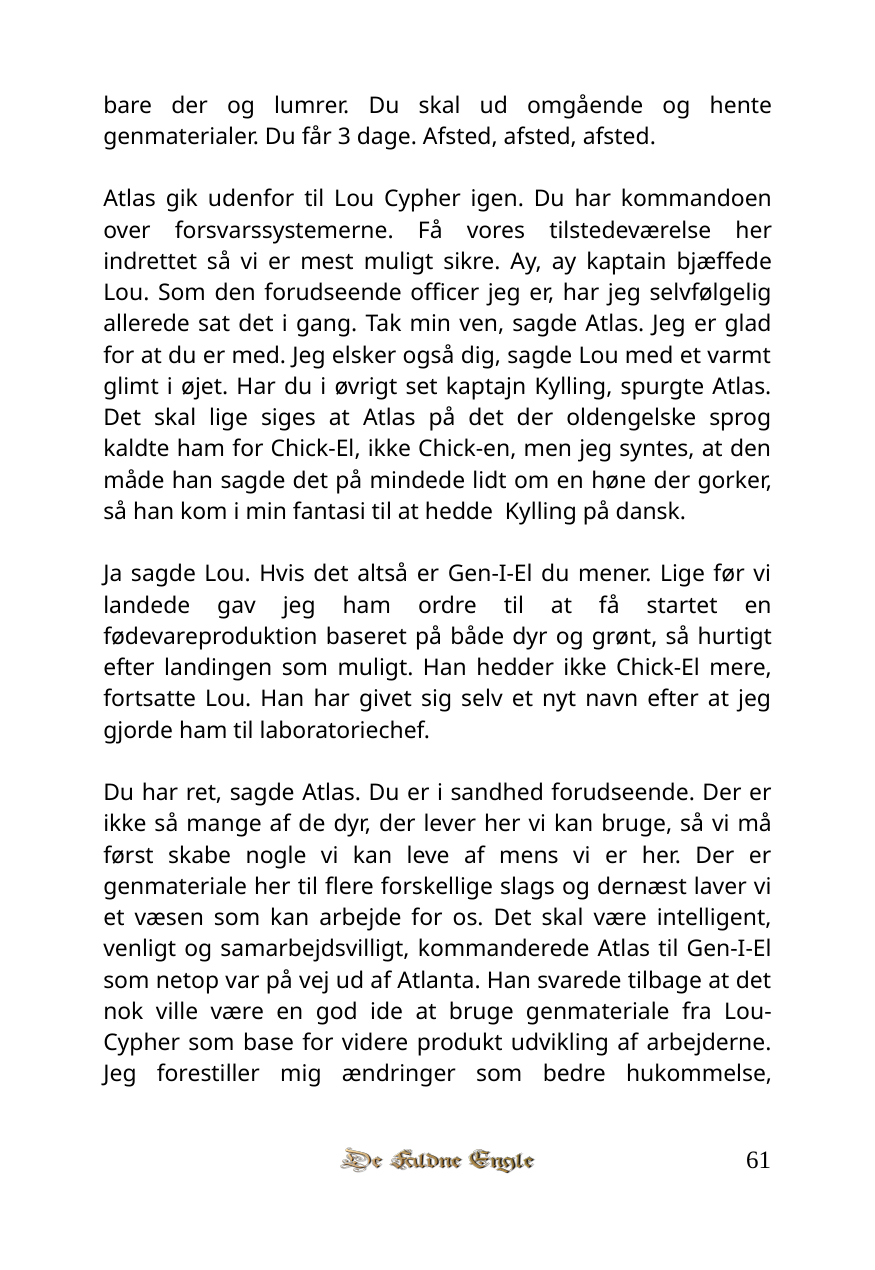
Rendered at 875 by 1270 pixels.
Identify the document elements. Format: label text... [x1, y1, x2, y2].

text bare der og lumrer. Du skal ud omgående og hente genmaterialer. Du får 3 dage. Afsted, afsted, afsted. [103, 88, 772, 151]
text Ja sagde Lou. Hvis det altså er Gen-I-El du mener. Lige før vi landede gav jeg ham ordre til at få startet en fødevareproduktion baseret på både dyr og grønt, så hurtigt efter landingen som muligt. Han hedder ikke Chick-El mere, fortsatte Lou. Han har givet sig selv et nyt navn efter at jeg gjorde ham til laboratoriechef. [103, 557, 772, 745]
text Atlas gik udenfor til Lou Cypher igen. Du har kommandoen over forsvarssystemerne. Få vores tilstedeværelse her indrettet så vi er mest muligt sikre. Ay, ay kaptain bjæffede Lou. Som den forudseende officer jeg er, har jeg selvfølgelig allerede sat det i gang. Tak min ven, sagde Atlas. Jeg er glad for at du er med. Jeg elsker også dig, sagde Lou med et varmt glimt i øjet. Har du i øvrigt set kaptajn Kylling, spurgte Atlas. Det skal lige siges at Atlas på det der oldengelske sprog kaldte ham for Chick-El, ikke Chick-en, men jeg syntes, at den måde han sagde det på mindede lidt om en høne der gorker, så han kom i min fantasi til at hedde Kylling på dansk. [103, 182, 772, 526]
text Du har ret, sagde Atlas. Du er i sandhed forudseende. Der er ikke så mange af de dyr, der lever her vi kan bruge, så vi må først skabe nogle vi kan leve af mens vi er her. Der er genmateriale her til flere forskellige slags og dernæst laver vi et væsen som kan arbejde for os. Det skal være intelligent, venligt og samarbejdsvilligt, kommanderede Atlas til Gen-I-El som netop var på vej ud af Atlanta. Han svarede tilbage at det nok ville være en god ide at bruge genmateriale fra Lou-Cypher som base for videre produkt udvikling af arbejderne. Jeg forestiller mig ændringer som bedre hukommelse, [103, 776, 772, 1088]
picture [337, 1145, 537, 1175]
